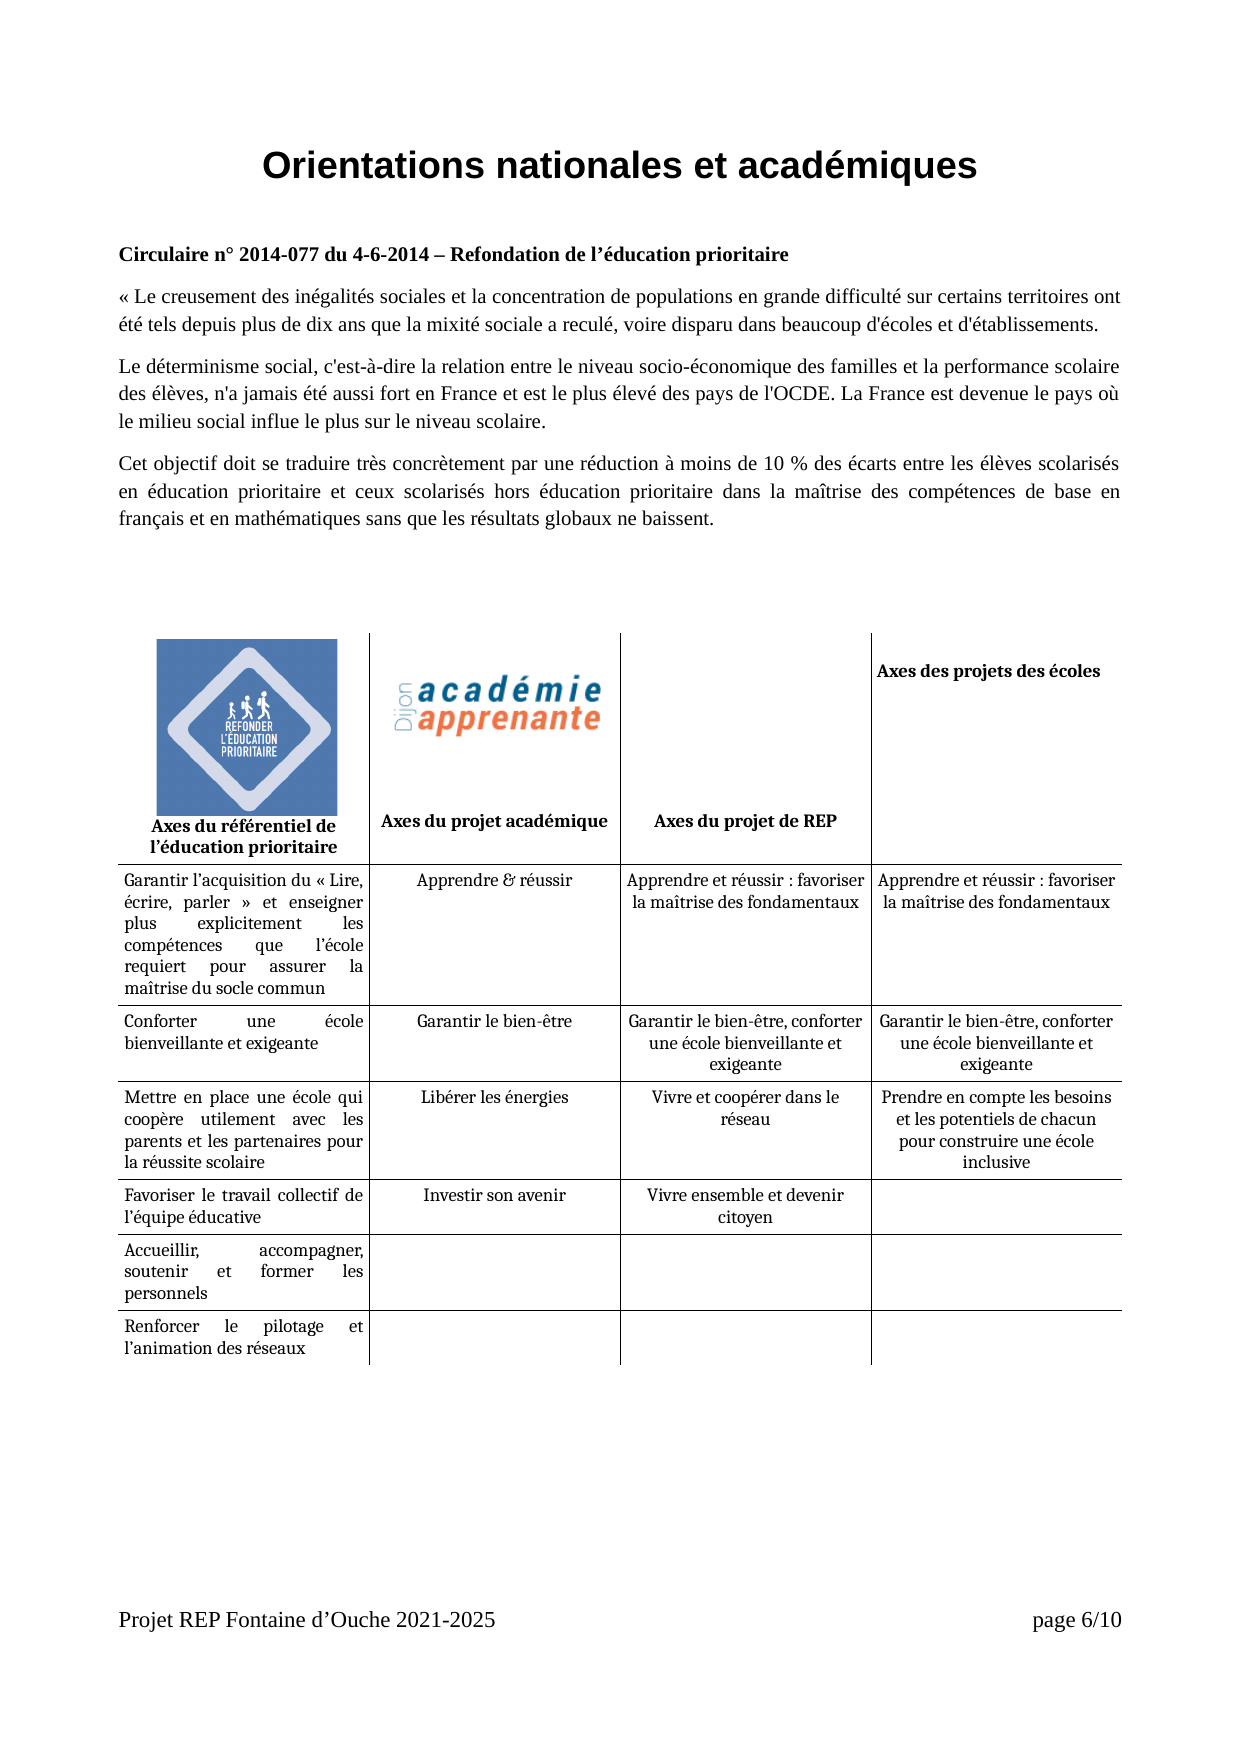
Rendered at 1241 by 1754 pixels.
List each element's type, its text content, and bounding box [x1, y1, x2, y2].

table_cell [621, 1311, 871, 1364]
table_cell Apprendre et réussir : favoriser la maîtrise des fondamentaux [621, 865, 871, 1005]
table_cell Garantir le bien-être, conforter une école bienveillante et exigeante [872, 1006, 1122, 1081]
table_cell [621, 1235, 871, 1310]
table_cell Libérer les énergies [370, 1082, 620, 1179]
table_cell [370, 1235, 620, 1310]
table_cell Apprendre et réussir : favoriser la maîtrise des fondamentaux [872, 865, 1122, 1005]
table_cell Investir son avenir [370, 1180, 620, 1234]
table_cell Garantir l’acquisition du « Lire, écrire, parler » et enseigner plus explicitement les compétences que l’école requiert pour assurer la maîtrise du socle commun [118, 865, 369, 1005]
table_header Axes du référentiel de l’éducation prioritaire [118, 633, 369, 864]
subtitle Orientations nationales et académiques [118, 143, 1122, 187]
table_cell Vivre et coopérer dans le réseau [621, 1082, 871, 1179]
text Le déterminisme social, c'est-à-dire la relation entre le niveau socio-économique des familles et la performance scolaire des élèves, n'a jamais été aussi fort en France et est le plus élevé des pays de l'OCDE. La France est devenue le pays où le milieu social influe le plus sur le niveau scolaire. [118, 354, 1122, 433]
table_header Axes des projets des écoles [872, 633, 1122, 864]
table_cell Apprendre & réussir [370, 865, 620, 1005]
picture [156, 639, 338, 816]
table_cell Garantir le bien-être, conforter une école bienveillante et exigeante [621, 1006, 871, 1081]
table_cell Vivre ensemble et devenir citoyen [621, 1180, 871, 1234]
text Circulaire n° 2014-077 du 4-6-2014 – Refondation de l’éducation prioritaire [118, 242, 1122, 266]
text Cet objectif doit se traduire très concrètement par une réduction à moins de 10 % des écarts entre les élèves scolarisés en éducation prioritaire et ceux scolarisés hors éducation prioritaire dans la maîtrise des compétences de base en français et en mathématiques sans que les résultats globaux ne baissent. [118, 451, 1122, 530]
table_cell [872, 1235, 1122, 1310]
table_header Axes du projet de REP [621, 633, 871, 864]
table_cell Favoriser le travail collectif de l’équipe éducative [118, 1180, 369, 1234]
table_cell [370, 1311, 620, 1364]
table_header Axes du projet académique [370, 633, 620, 864]
table_cell [872, 1311, 1122, 1364]
table_cell Accueillir, accompagner, soutenir et former les personnels [118, 1235, 369, 1310]
picture [388, 673, 609, 742]
table_cell [872, 1180, 1122, 1234]
text « Le creusement des inégalités sociales et la concentration de populations en grande difficulté sur certains territoires ont été tels depuis plus de dix ans que la mixité sociale a reculé, voire disparu dans beaucoup d'écoles et d'établissements. [118, 284, 1122, 336]
table_cell Renforcer le pilotage et l’animation des réseaux [118, 1311, 369, 1364]
table_cell Conforter une école bienveillante et exigeante [118, 1006, 369, 1081]
table_cell Prendre en compte les besoins et les potentiels de chacun pour construire une école inclusive [872, 1082, 1122, 1179]
table_cell Mettre en place une école qui coopère utilement avec les parents et les partenaires pour la réussite scolaire [118, 1082, 369, 1179]
table_cell Garantir le bien-être [370, 1006, 620, 1081]
